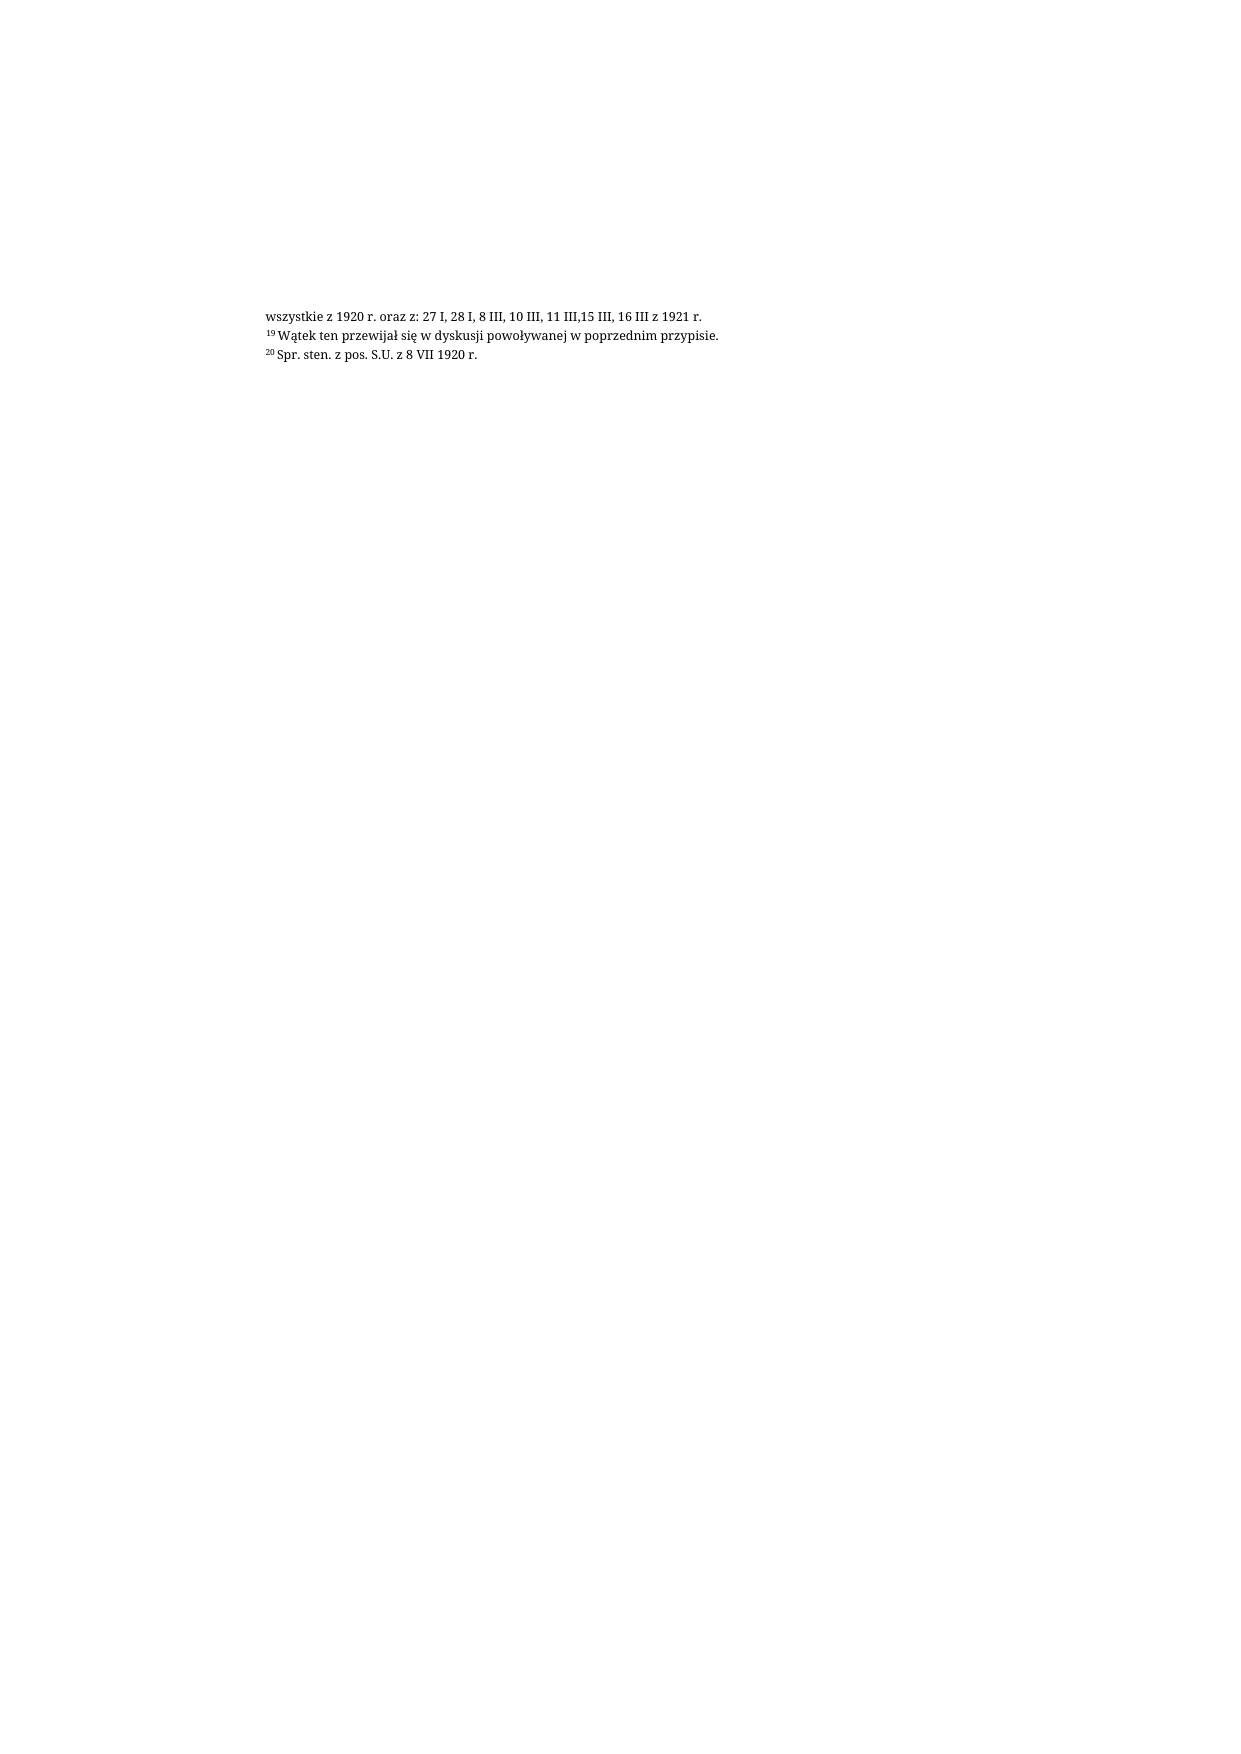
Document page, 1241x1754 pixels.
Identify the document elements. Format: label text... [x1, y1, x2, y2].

text 20 Spr. sten. z pos. S.U. z 8 VII 1920 r. [265, 346, 1065, 363]
text 19 Wątek ten przewijał się w dyskusji powoływanej w poprzednim przypisie. [266, 327, 1065, 344]
text wszystkie z 1920 r. oraz z: 27 I, 28 I, 8 III, 10 III, 11 III,15 III, 16 III z 1921 r. [265, 308, 987, 326]
